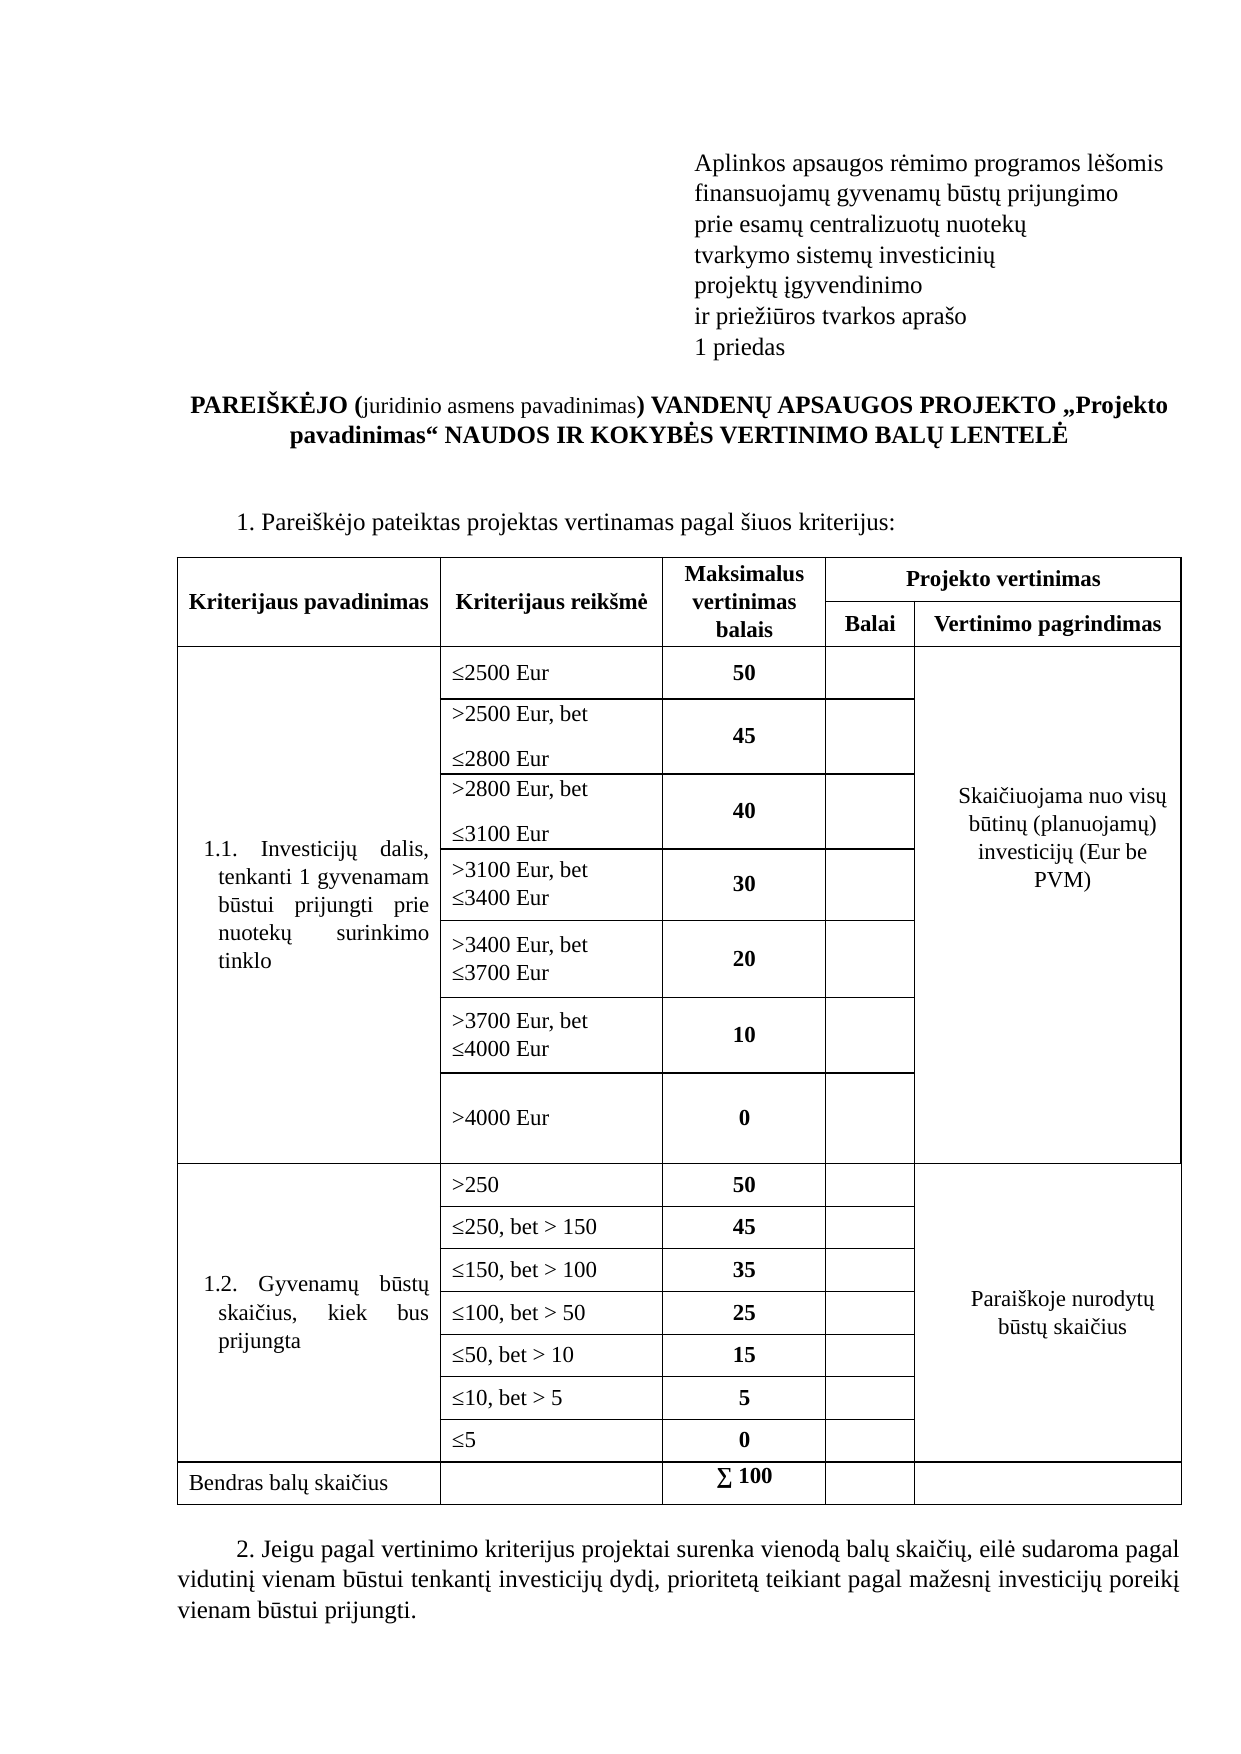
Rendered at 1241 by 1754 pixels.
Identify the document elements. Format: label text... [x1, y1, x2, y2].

table_cell Vertinimo pagrindimas [915, 602, 1180, 646]
text finansuojamų gyvenamų būstų prijungimo [694, 178, 1181, 207]
table_cell [826, 1377, 914, 1419]
table_cell 20 [663, 921, 825, 997]
table_cell [826, 998, 914, 1072]
table_cell >4000 Eur [441, 1074, 662, 1163]
table_cell 30 [663, 850, 825, 919]
text 2. Jeigu pagal vertinimo kriterijus projektai surenka vienodą balų skaičių, eilė sudaroma pagal vidutinį vienam būstui tenkantį investicijų dydį, prioritetą teikiant pagal mažesnį investicijų poreikį vienam būstui prijungti. [177, 1534, 1181, 1624]
text 1. Pareiškėjo pateiktas projektas vertinamas pagal šiuos kriterijus: [236, 507, 1181, 536]
table_cell 40 [663, 775, 825, 848]
table_cell [915, 1463, 1181, 1504]
text ir priežiūros tvarkos aprašo [694, 301, 1181, 330]
table_cell Bendras balų skaičius [178, 1463, 440, 1504]
table_cell 15 [663, 1335, 825, 1376]
table_cell >250 [441, 1164, 662, 1206]
table_cell ≤5 [441, 1420, 662, 1461]
table_cell 50 [663, 647, 825, 698]
table_header Kriterijaus pavadinimas [178, 558, 440, 646]
table_cell [826, 1292, 914, 1333]
table_cell Paraiškoje nurodytų būstų skaičius [915, 1164, 1181, 1461]
table_cell 50 [663, 1164, 825, 1206]
table_cell 1.2. Gyvenamų būstų skaičius, kiek bus prijungta [178, 1164, 440, 1461]
table_cell [826, 1249, 914, 1291]
table_cell >3100 Eur, bet ≤3400 Eur [441, 850, 662, 919]
table_cell 35 [663, 1249, 825, 1291]
table_cell [826, 1164, 914, 1206]
table_cell [826, 1420, 914, 1461]
table_cell [826, 850, 914, 919]
table_cell [826, 700, 914, 773]
table_cell 1.1. Investicijų dalis, tenkanti 1 gyvenamam būstui prijungti prie nuotekų surinkimo tinklo [178, 647, 440, 1163]
table_cell ∑ 100 [663, 1463, 825, 1504]
table_cell Skaičiuojama nuo visų būtinų (planuojamų) investicijų (Eur be PVM) [915, 647, 1180, 1163]
table_header Projekto vertinimas [826, 558, 1180, 601]
text 1 priedas [694, 332, 1181, 361]
table_header Maksimalus vertinimas balais [663, 558, 825, 646]
table_cell ≤100, bet > 50 [441, 1292, 662, 1333]
table_cell 10 [663, 998, 825, 1072]
table_cell [826, 921, 914, 997]
text tvarkymo sistemų investicinių [694, 240, 1181, 269]
table_cell >2500 Eur, bet ≤2800 Eur [441, 700, 662, 773]
table_cell ≤150, bet > 100 [441, 1249, 662, 1291]
text projektų įgyvendinimo [694, 271, 1181, 299]
table_cell [441, 1463, 662, 1504]
table_cell Balai [826, 602, 914, 646]
table_cell 0 [663, 1420, 825, 1461]
table_cell [826, 775, 914, 848]
table_cell ≤10, bet > 5 [441, 1377, 662, 1419]
table_cell 45 [663, 700, 825, 773]
table_header Kriterijaus reikšmė [441, 558, 662, 646]
table_cell ≤2500 Eur [441, 647, 662, 698]
table_cell [826, 1074, 914, 1163]
table_cell [826, 1335, 914, 1376]
table_cell ≤50, bet > 10 [441, 1335, 662, 1376]
table_cell ≤250, bet > 150 [441, 1207, 662, 1248]
table_cell [826, 647, 914, 698]
table_cell [826, 1463, 914, 1504]
table_cell [826, 1207, 914, 1248]
text prie esamų centralizuotų nuotekų [694, 209, 1181, 238]
table_cell 0 [663, 1074, 825, 1163]
table_cell >3700 Eur, bet ≤4000 Eur [441, 998, 662, 1072]
table_cell 25 [663, 1292, 825, 1333]
table_cell 45 [663, 1207, 825, 1248]
text Pareiškėjo (juridinio asmens pavadinimas) Vandenų apsaugos projekto „Projekto pavadinimas“ naudos ir kokybės vertinimo balų lentelė [177, 390, 1181, 449]
table_cell >3400 Eur, bet ≤3700 Eur [441, 921, 662, 997]
table_cell >2800 Eur, bet ≤3100 Eur [441, 775, 662, 848]
text Aplinkos apsaugos rėmimo programos lėšomis [694, 148, 1181, 176]
table_cell 5 [663, 1377, 825, 1419]
